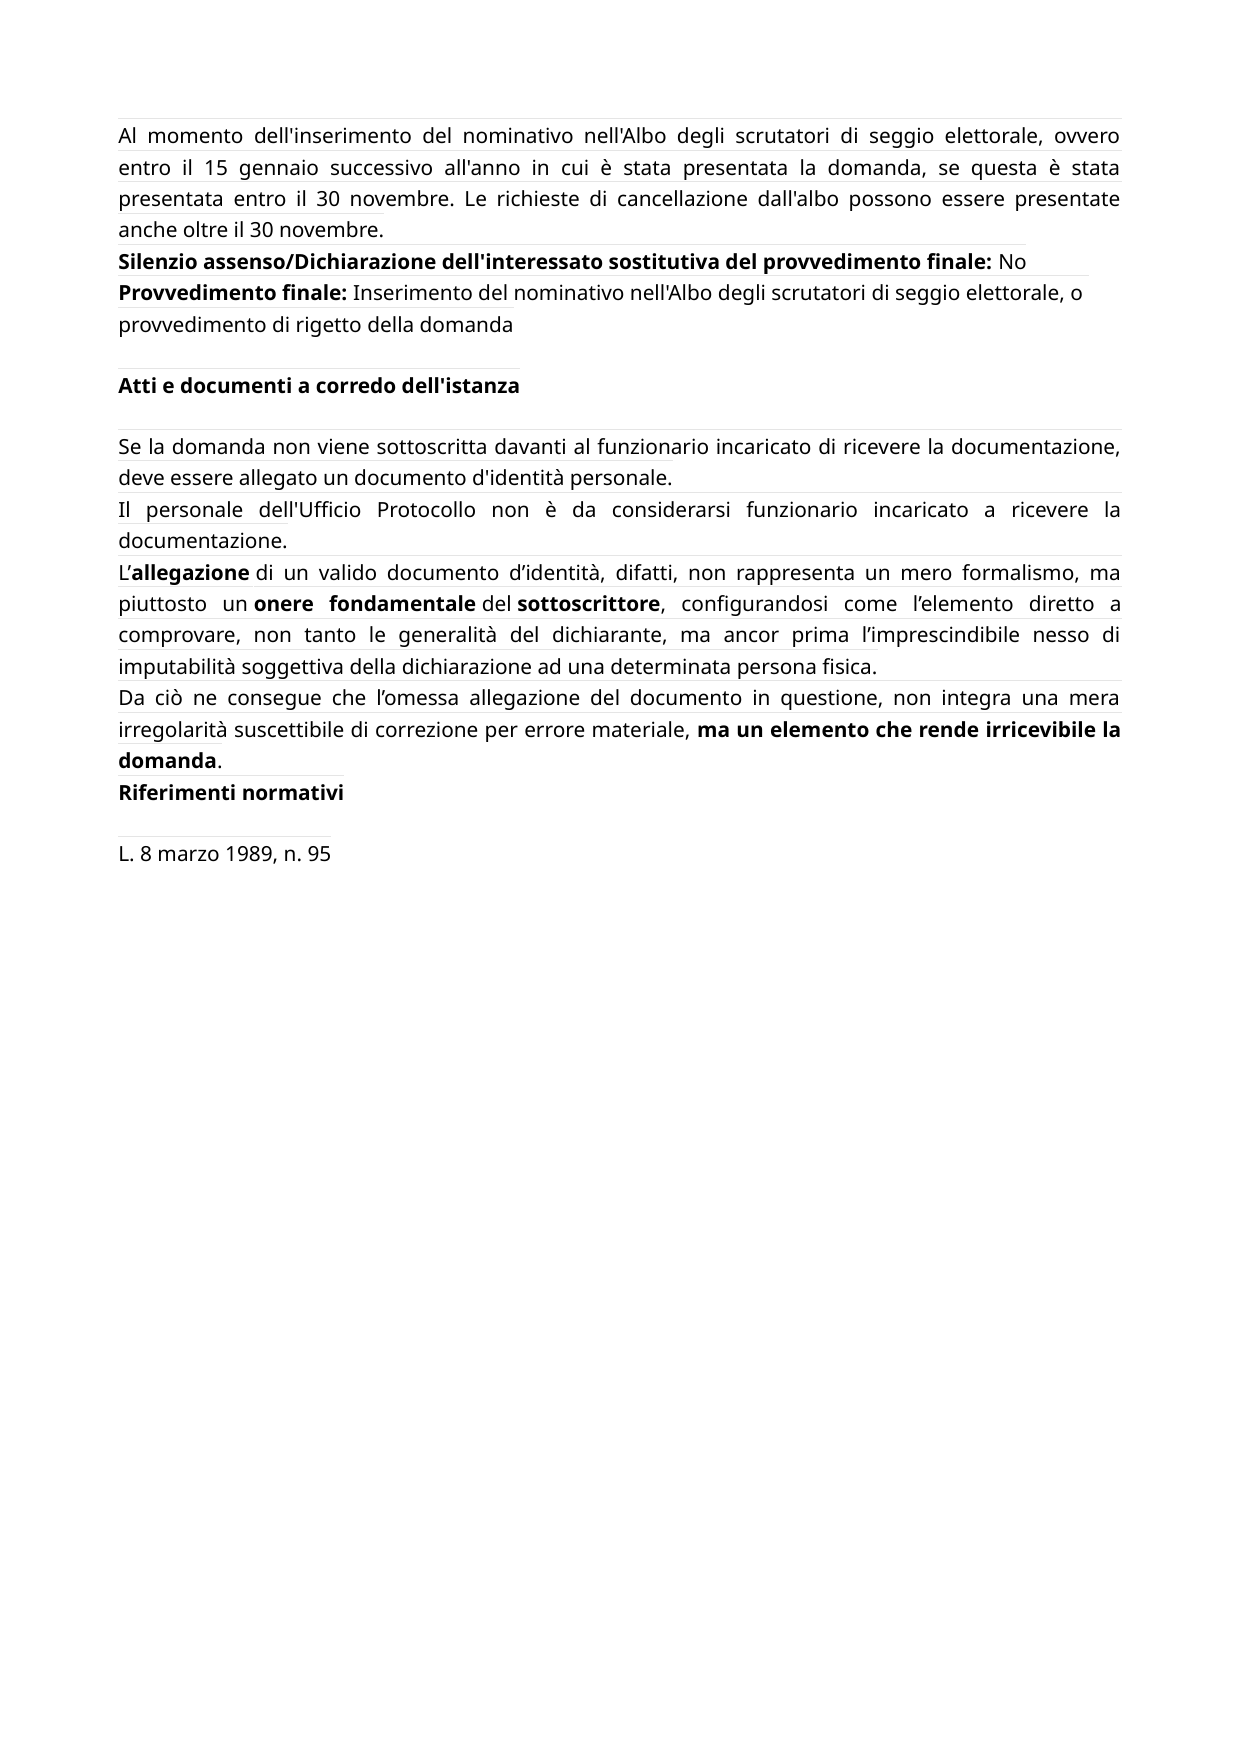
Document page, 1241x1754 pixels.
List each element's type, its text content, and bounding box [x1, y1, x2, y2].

list Se la domanda non viene sottoscritta davanti al funzionario incaricato di ricevere la documentazione, deve essere allegato un documento d'identità personale. [118, 430, 1122, 492]
list Il personale dell'Ufficio Protocollo non è da considerarsi funzionario incaricato a ricevere la documentazione. [118, 493, 1122, 554]
subtitle L. 8 marzo 1989, n. 95 [118, 836, 1122, 867]
list irregolarità suscettibile di correzione per errore materiale, ma un elemento che rende irricevibile la domanda. [118, 713, 1122, 775]
list piuttosto un onere fondamentale del sottoscrittore, configurandosi come l’elemento diretto a [118, 587, 1122, 618]
list presentata entro il 30 novembre. Le richieste di cancellazione dall'albo possono essere presentate anche oltre il 30 novembre. [118, 182, 1122, 244]
subtitle Silenzio assenso/Dichiarazione dell'interessato sostitutiva del provvedimento finale: No [118, 244, 1122, 275]
list entro il 15 gennaio successivo all'anno in cui è stata presentata la domanda, se questa è stata [118, 151, 1122, 181]
list Al momento dell'inserimento del nominativo nell'Albo degli scrutatori di seggio elettorale, ovvero [118, 119, 1122, 150]
list Da ciò ne consegue che l’omessa allegazione del documento in questione, non integra una mera [118, 681, 1122, 712]
subtitle Atti e documenti a corredo dell'istanza [118, 368, 1122, 399]
list comprovare, non tanto le generalità del dichiarante, ma ancor prima l’imprescindibile nesso di imputabilità soggettiva della dichiarazione ad una determinata persona fisica. [118, 619, 1122, 680]
subtitle Riferimenti normativi [118, 775, 1122, 806]
list L’allegazione di un valido documento d’identità, difatti, non rappresenta un mero formalismo, ma [118, 556, 1122, 586]
subtitle Provvedimento finale: Inserimento del nominativo nell'Albo degli scrutatori di seggio elettorale, o provvedimento di rigetto della domanda [118, 275, 1122, 338]
